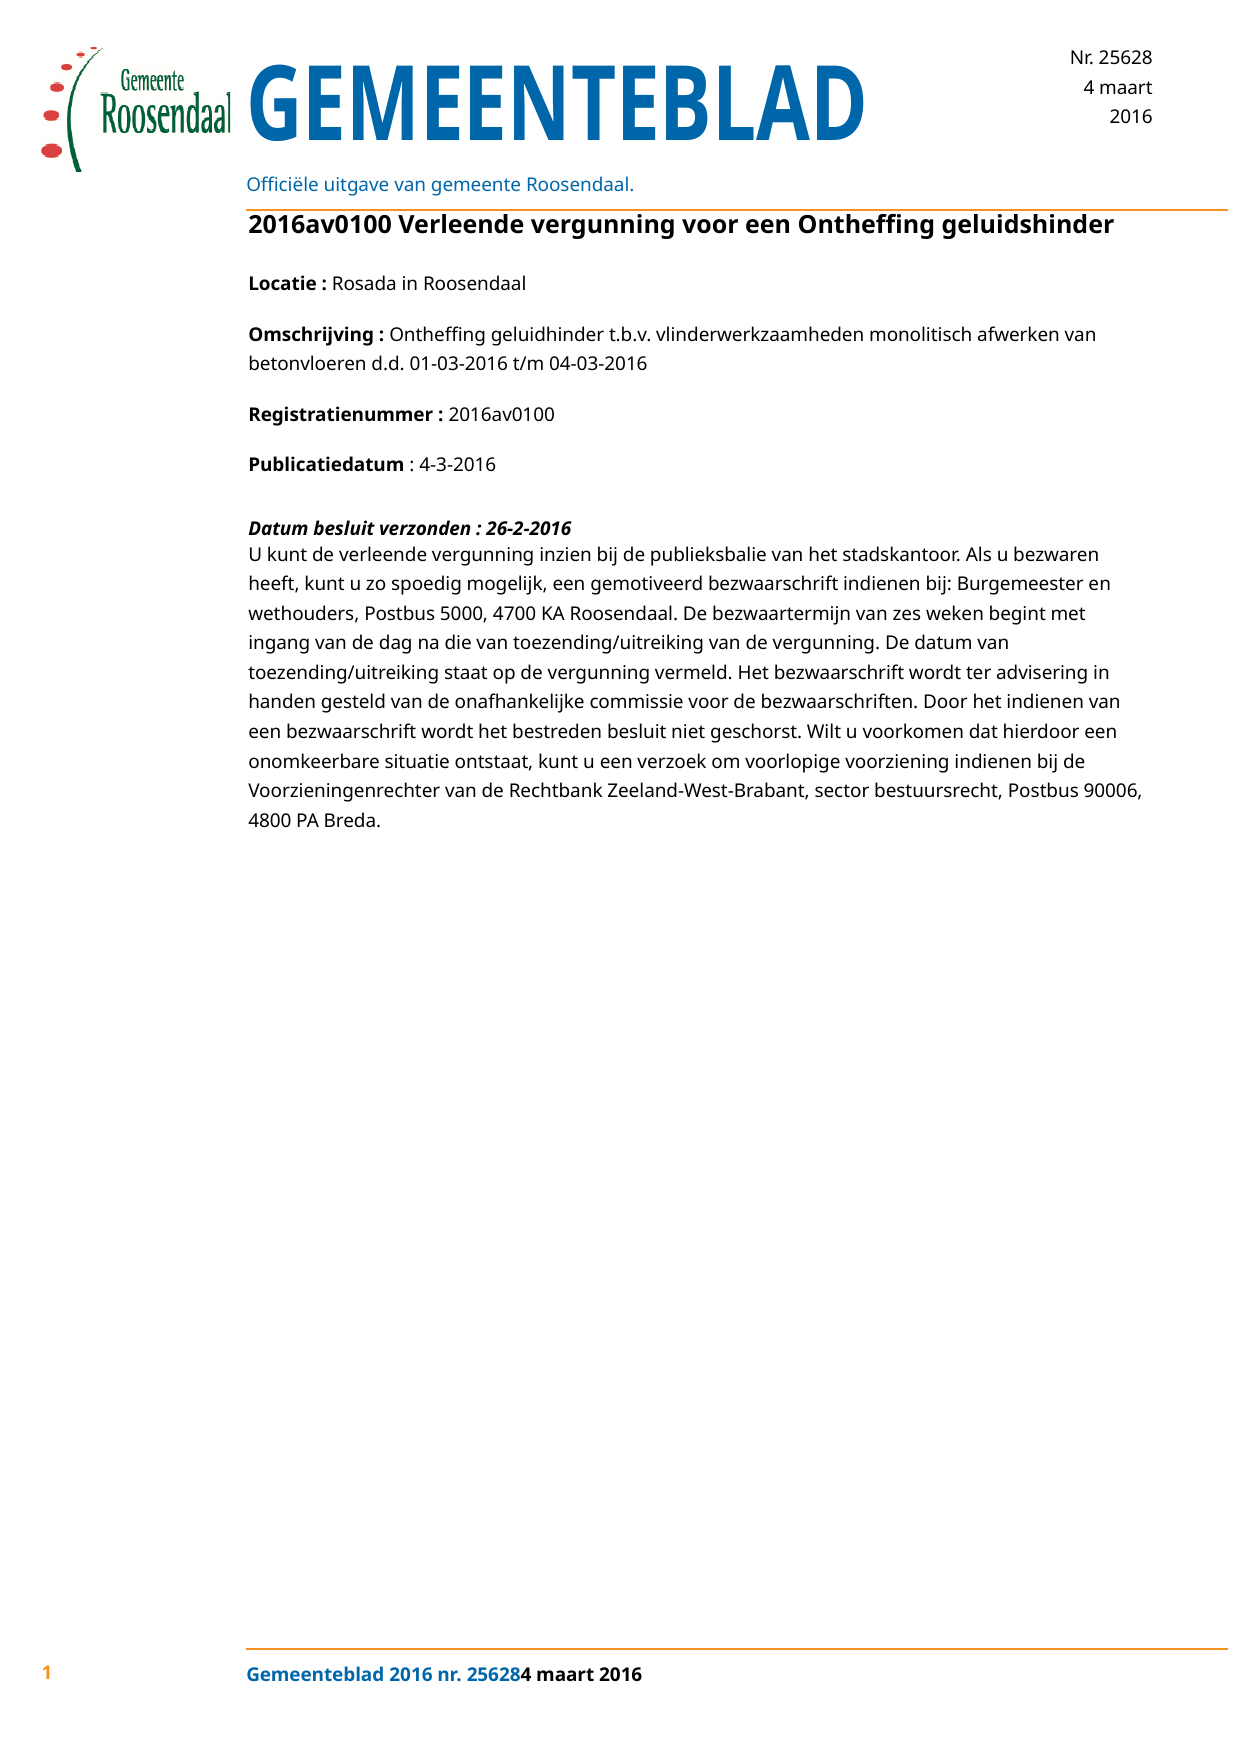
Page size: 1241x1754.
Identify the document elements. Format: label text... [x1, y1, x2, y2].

text Publicatiedatum : 4-3-2016 [248, 451, 1152, 477]
text 2016av0100 Verleende vergunning voor een Ontheffing geluidshinder [248, 211, 1152, 241]
picture [41, 47, 231, 172]
text Datum besluit verzonden : 26-2-2016 [248, 515, 1152, 541]
text Registratienummer : 2016av0100 [248, 401, 1152, 426]
text U kunt de verleende vergunning inzien bij de publieksbalie van het stadskantoor. Als u bezwaren heeft, kunt u zo spoedig mogelijk, een gemotiveerd bezwaarschrift indienen bij: Burgemeester en wethouders, Postbus 5000, 4700 KA Roosendaal. De bezwaartermijn van zes weken begint met ingang van de dag na die van toezending/uitreiking van de vergunning. De datum van toezending/uitreiking staat op de vergunning vermeld. Het bezwaarschrift wordt ter advisering in handen gesteld van de onafhankelijke commissie voor de bezwaarschriften. Door het indienen van een bezwaarschrift wordt het bestreden besluit niet geschorst. Wilt u voorkomen dat hierdoor een onomkeerbare situatie ontstaat, kunt u een verzoek om voorlopige voorziening indienen bij de Voorzieningenrechter van de Rechtbank Zeeland-West-Brabant, sector bestuursrecht, Postbus 90006, 4800 PA Breda. [248, 541, 1152, 833]
text Omschrijving : Ontheffing geluidhinder t.b.v. vlinderwerkzaamheden monolitisch afwerken van betonvloeren d.d. 01-03-2016 t/m 04-03-2016 [248, 321, 1152, 376]
text Locatie : Rosada in Roosendaal [248, 270, 1152, 296]
